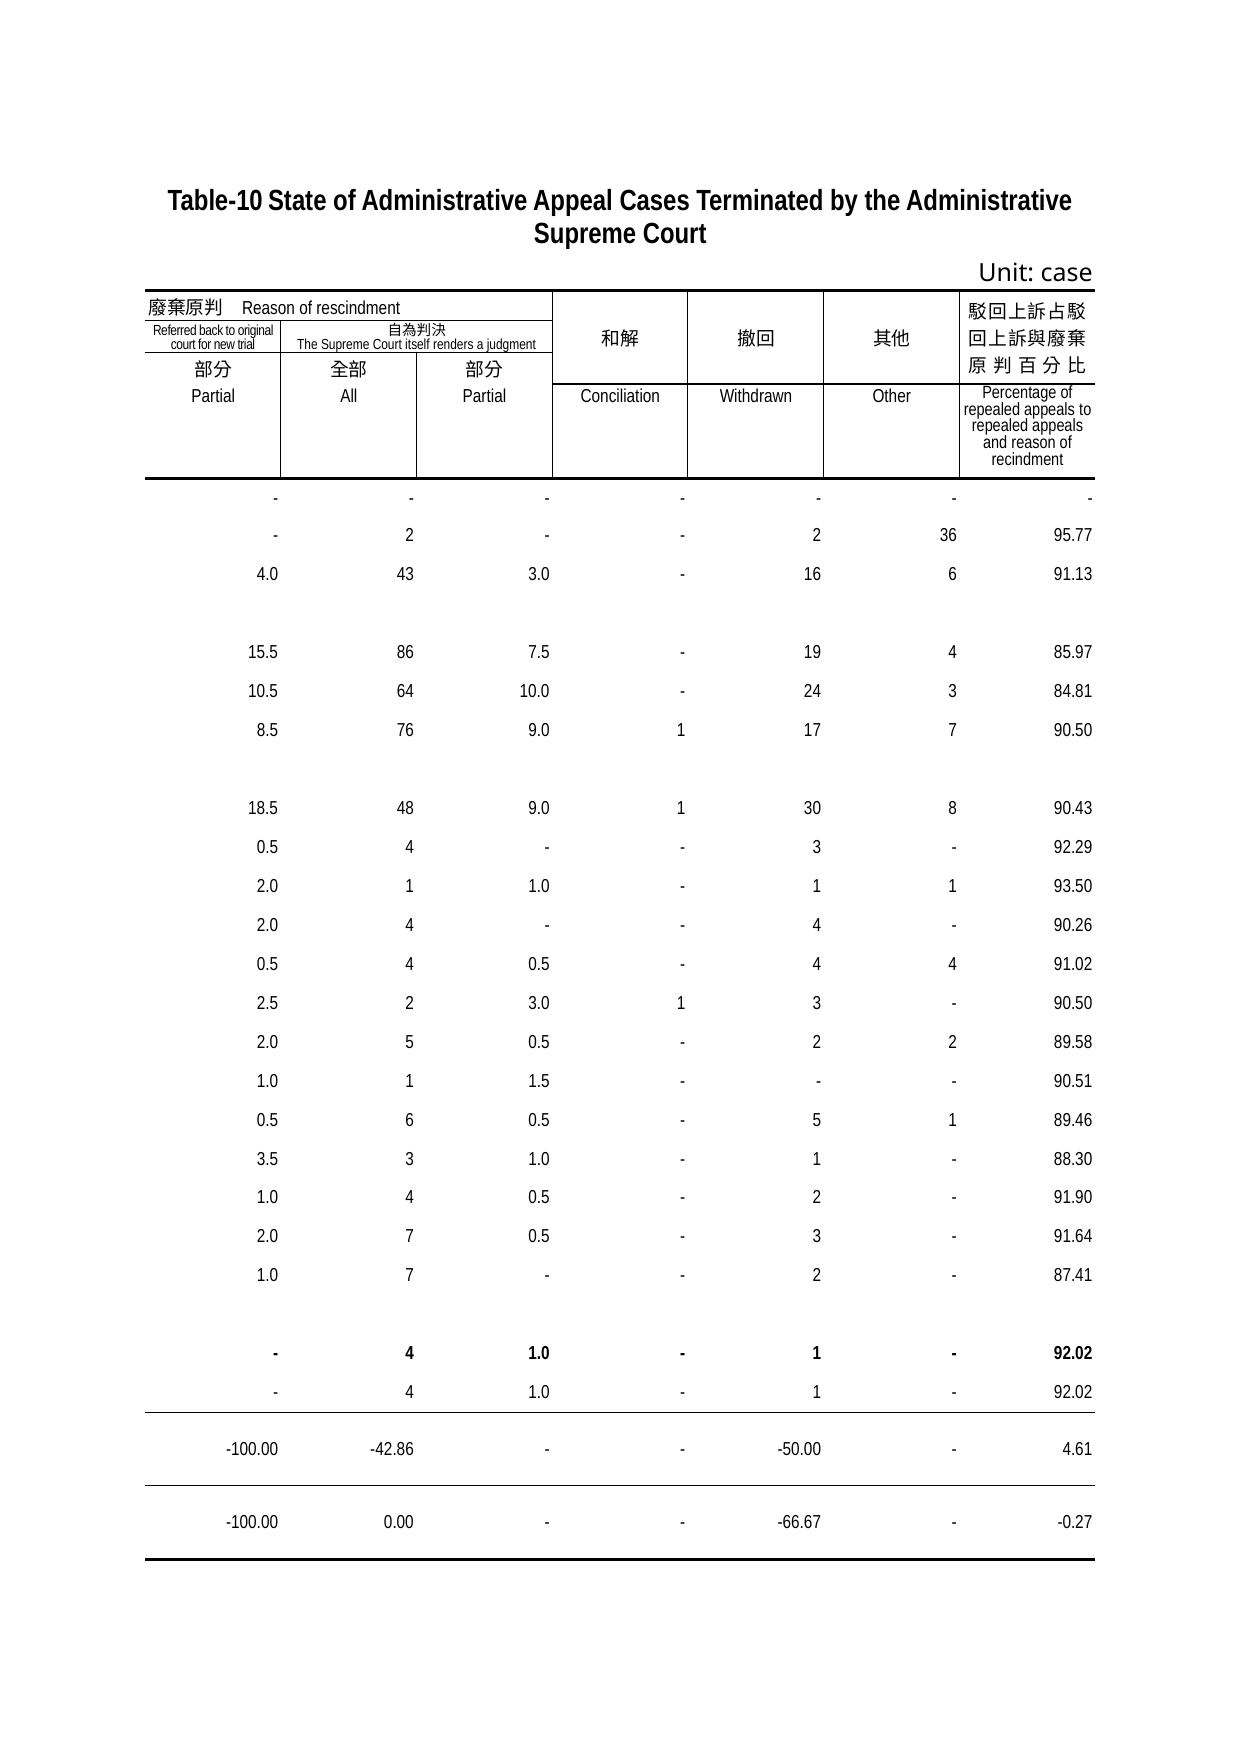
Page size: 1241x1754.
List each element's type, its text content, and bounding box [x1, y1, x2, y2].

table_cell - [552, 1061, 688, 1100]
table_cell - [688, 480, 824, 516]
table_cell - [824, 1486, 959, 1557]
table_cell 6 [281, 1100, 416, 1139]
table_cell 9.0 [416, 788, 552, 827]
table_cell [145, 1295, 281, 1334]
table_cell - [824, 1217, 959, 1256]
table_cell 3.5 [145, 1139, 281, 1178]
table_cell - [824, 1139, 959, 1178]
table_cell 89.46 [959, 1100, 1095, 1139]
table_cell - [552, 827, 688, 866]
table_cell 0.5 [416, 1217, 552, 1256]
table_cell 1.0 [416, 1373, 552, 1412]
table_cell 3.0 [416, 983, 552, 1022]
table_cell 19 [688, 633, 824, 671]
table_cell 1 [281, 866, 416, 905]
table_cell - [552, 555, 688, 593]
table_cell 0.5 [416, 944, 552, 983]
table_cell - [145, 1334, 281, 1373]
table_cell 91.64 [959, 1217, 1095, 1256]
table_cell 0.5 [416, 1100, 552, 1139]
table_cell 2.0 [145, 1022, 281, 1061]
table_cell 1.0 [145, 1061, 281, 1100]
table_cell 1 [688, 1334, 824, 1373]
table_cell 3 [688, 827, 824, 866]
table_cell - [824, 1256, 959, 1295]
table_cell [281, 749, 416, 788]
table_cell 2 [688, 1022, 824, 1061]
table_cell 43 [281, 555, 416, 593]
table_cell -100.00 [145, 1413, 281, 1484]
table_cell 4 [824, 944, 959, 983]
table_cell 2.0 [145, 866, 281, 905]
table_cell [688, 594, 824, 632]
table_cell 8 [824, 788, 959, 827]
table_cell 3 [281, 1139, 416, 1178]
table_cell 0.5 [416, 1022, 552, 1061]
table_cell -66.67 [688, 1486, 824, 1557]
table_cell Referred back to original court for new trial [145, 321, 280, 352]
table_cell 2 [688, 1256, 824, 1295]
table_cell 95.77 [959, 516, 1095, 554]
table_cell 92.02 [959, 1334, 1095, 1373]
table_header 和解 [553, 292, 687, 383]
table_cell - [824, 1373, 959, 1412]
table_cell 3 [688, 983, 824, 1022]
table_cell 3 [688, 1217, 824, 1256]
table_cell 10.0 [416, 671, 552, 710]
table_cell -100.00 [145, 1486, 281, 1557]
table_cell - [552, 1413, 688, 1484]
table_cell 0.5 [416, 1178, 552, 1217]
table_cell - [552, 905, 688, 944]
table_cell Partial [145, 383, 280, 477]
table_cell 4 [281, 1334, 416, 1373]
table_cell 24 [688, 671, 824, 710]
table_cell 89.58 [959, 1022, 1095, 1061]
table_cell 15.5 [145, 633, 281, 671]
table_cell 1.0 [416, 1139, 552, 1178]
table_cell 36 [824, 516, 959, 554]
table_cell - [959, 480, 1095, 516]
table_cell [824, 749, 959, 788]
table_cell Partial [417, 383, 552, 477]
text Table-10 State of Administrative Appeal Cases Terminated by the Administrative Supreme Court [148, 183, 1092, 250]
table_cell 30 [688, 788, 824, 827]
table_cell 5 [688, 1100, 824, 1139]
table_cell 90.43 [959, 788, 1095, 827]
table_cell - [416, 905, 552, 944]
table_cell - [552, 1022, 688, 1061]
table_cell 1 [552, 788, 688, 827]
table_cell 48 [281, 788, 416, 827]
table_cell Other [824, 385, 959, 477]
table_cell 0.5 [145, 1100, 281, 1139]
table_cell 92.02 [959, 1373, 1095, 1412]
table_cell 88.30 [959, 1139, 1095, 1178]
table_cell 64 [281, 671, 416, 710]
table_cell - [416, 1486, 552, 1557]
table_cell [416, 1295, 552, 1334]
table_cell 84.81 [959, 671, 1095, 710]
table_cell 2 [688, 1178, 824, 1217]
table_cell 1.0 [416, 866, 552, 905]
table_cell [688, 749, 824, 788]
table_header 撤回 [688, 292, 823, 383]
table_cell - [416, 827, 552, 866]
table_cell 4 [281, 1178, 416, 1217]
table_cell 4 [281, 944, 416, 983]
table_cell 1 [281, 1061, 416, 1100]
table_cell 7 [281, 1256, 416, 1295]
table_cell 90.50 [959, 710, 1095, 749]
table_cell [688, 1295, 824, 1334]
table_cell [959, 749, 1095, 788]
table_cell - [552, 633, 688, 671]
table_cell 全部 [281, 353, 416, 383]
table_cell [552, 749, 688, 788]
table_cell 1 [824, 866, 959, 905]
table_cell 6 [824, 555, 959, 593]
table_cell 2 [281, 983, 416, 1022]
table_cell [552, 594, 688, 632]
table_cell [145, 749, 281, 788]
table_cell 4 [281, 905, 416, 944]
table_cell 4 [688, 944, 824, 983]
table_cell 93.50 [959, 866, 1095, 905]
table_cell 1.0 [145, 1256, 281, 1295]
table_cell 3 [824, 671, 959, 710]
table_cell - [824, 905, 959, 944]
table_cell -42.86 [281, 1413, 416, 1484]
table_cell - [552, 1178, 688, 1217]
table_cell 4 [281, 827, 416, 866]
table_cell 91.02 [959, 944, 1095, 983]
table_cell 91.13 [959, 555, 1095, 593]
table_cell 0.5 [145, 827, 281, 866]
table_cell 1 [688, 1139, 824, 1178]
table_cell [824, 1295, 959, 1334]
table_cell [959, 1295, 1095, 1334]
table_cell 2.5 [145, 983, 281, 1022]
table_cell - [688, 1061, 824, 1100]
table_cell 4 [281, 1373, 416, 1412]
table_cell 自為判決 The Supreme Court itself renders a judgment [281, 321, 552, 352]
table_cell 90.26 [959, 905, 1095, 944]
table_cell [552, 1295, 688, 1334]
table_cell 1.0 [145, 1178, 281, 1217]
table_cell 1 [688, 866, 824, 905]
table_cell 4 [824, 633, 959, 671]
table_cell 1 [688, 1373, 824, 1412]
table_header 駁回上訴占駁回上訴與廢棄原判百分比 [960, 292, 1095, 383]
table_cell - [552, 866, 688, 905]
table_cell - [552, 1100, 688, 1139]
table_cell - [824, 1413, 959, 1484]
table_cell - [416, 516, 552, 554]
table_cell 9.0 [416, 710, 552, 749]
table_cell Withdrawn [688, 385, 823, 477]
table_cell 92.29 [959, 827, 1095, 866]
table_cell 2 [688, 516, 824, 554]
table_cell - [552, 1486, 688, 1557]
table_cell - [145, 1373, 281, 1412]
table_cell 部分 [145, 353, 280, 383]
table_cell - [824, 1334, 959, 1373]
table_cell 4 [688, 905, 824, 944]
text Unit: case [148, 255, 1092, 289]
table_cell - [281, 480, 416, 516]
table_cell 10.5 [145, 671, 281, 710]
table_cell -0.27 [959, 1486, 1095, 1557]
table_cell [416, 749, 552, 788]
table_cell - [552, 1334, 688, 1373]
table_cell 91.90 [959, 1178, 1095, 1217]
table_cell 7.5 [416, 633, 552, 671]
table_cell 2 [824, 1022, 959, 1061]
table_cell - [416, 480, 552, 516]
table_cell 1.0 [416, 1334, 552, 1373]
table_cell - [824, 983, 959, 1022]
table_cell - [552, 1217, 688, 1256]
table_cell 2 [281, 516, 416, 554]
table_cell 90.50 [959, 983, 1095, 1022]
table_cell 8.5 [145, 710, 281, 749]
table_cell - [824, 480, 959, 516]
table_cell 3.0 [416, 555, 552, 593]
table_cell 2.0 [145, 1217, 281, 1256]
table_cell 0.00 [281, 1486, 416, 1557]
table_cell [824, 594, 959, 632]
table_cell 1 [552, 710, 688, 749]
table_cell -50.00 [688, 1413, 824, 1484]
table_cell 4.0 [145, 555, 281, 593]
table_cell - [552, 1373, 688, 1412]
table_cell [416, 594, 552, 632]
table_cell 18.5 [145, 788, 281, 827]
table_cell 部分 [417, 353, 552, 383]
table_cell All [281, 383, 416, 477]
table_cell 86 [281, 633, 416, 671]
table_cell - [552, 1256, 688, 1295]
table_cell 1.5 [416, 1061, 552, 1100]
table_cell 7 [824, 710, 959, 749]
table_cell - [824, 1061, 959, 1100]
table_cell - [552, 480, 688, 516]
table_header 廢棄原判 Reason of rescindment [145, 292, 552, 320]
table_cell 2.0 [145, 905, 281, 944]
table_cell - [145, 480, 281, 516]
table_cell [281, 1295, 416, 1334]
table_cell 1 [552, 983, 688, 1022]
table_cell - [824, 1178, 959, 1217]
table_cell 5 [281, 1022, 416, 1061]
table_cell 0.5 [145, 944, 281, 983]
table_cell - [145, 516, 281, 554]
table_cell 87.41 [959, 1256, 1095, 1295]
table_cell Percentage of repealed appeals to repealed appeals and reason of recindment [960, 385, 1095, 477]
table_cell 76 [281, 710, 416, 749]
table_cell 7 [281, 1217, 416, 1256]
table_cell [281, 594, 416, 632]
table_header 其他 [824, 292, 959, 383]
table_cell [959, 594, 1095, 632]
table_cell - [552, 1139, 688, 1178]
table_cell 1 [824, 1100, 959, 1139]
table_cell 90.51 [959, 1061, 1095, 1100]
table_cell 85.97 [959, 633, 1095, 671]
table_cell 16 [688, 555, 824, 593]
table_cell - [824, 827, 959, 866]
table_cell 17 [688, 710, 824, 749]
table_cell - [552, 516, 688, 554]
table_cell - [416, 1413, 552, 1484]
table_cell 4.61 [959, 1413, 1095, 1484]
table_cell - [416, 1256, 552, 1295]
table_cell - [552, 944, 688, 983]
table_cell - [552, 671, 688, 710]
table_cell Conciliation [553, 385, 687, 477]
table_cell [145, 594, 281, 632]
